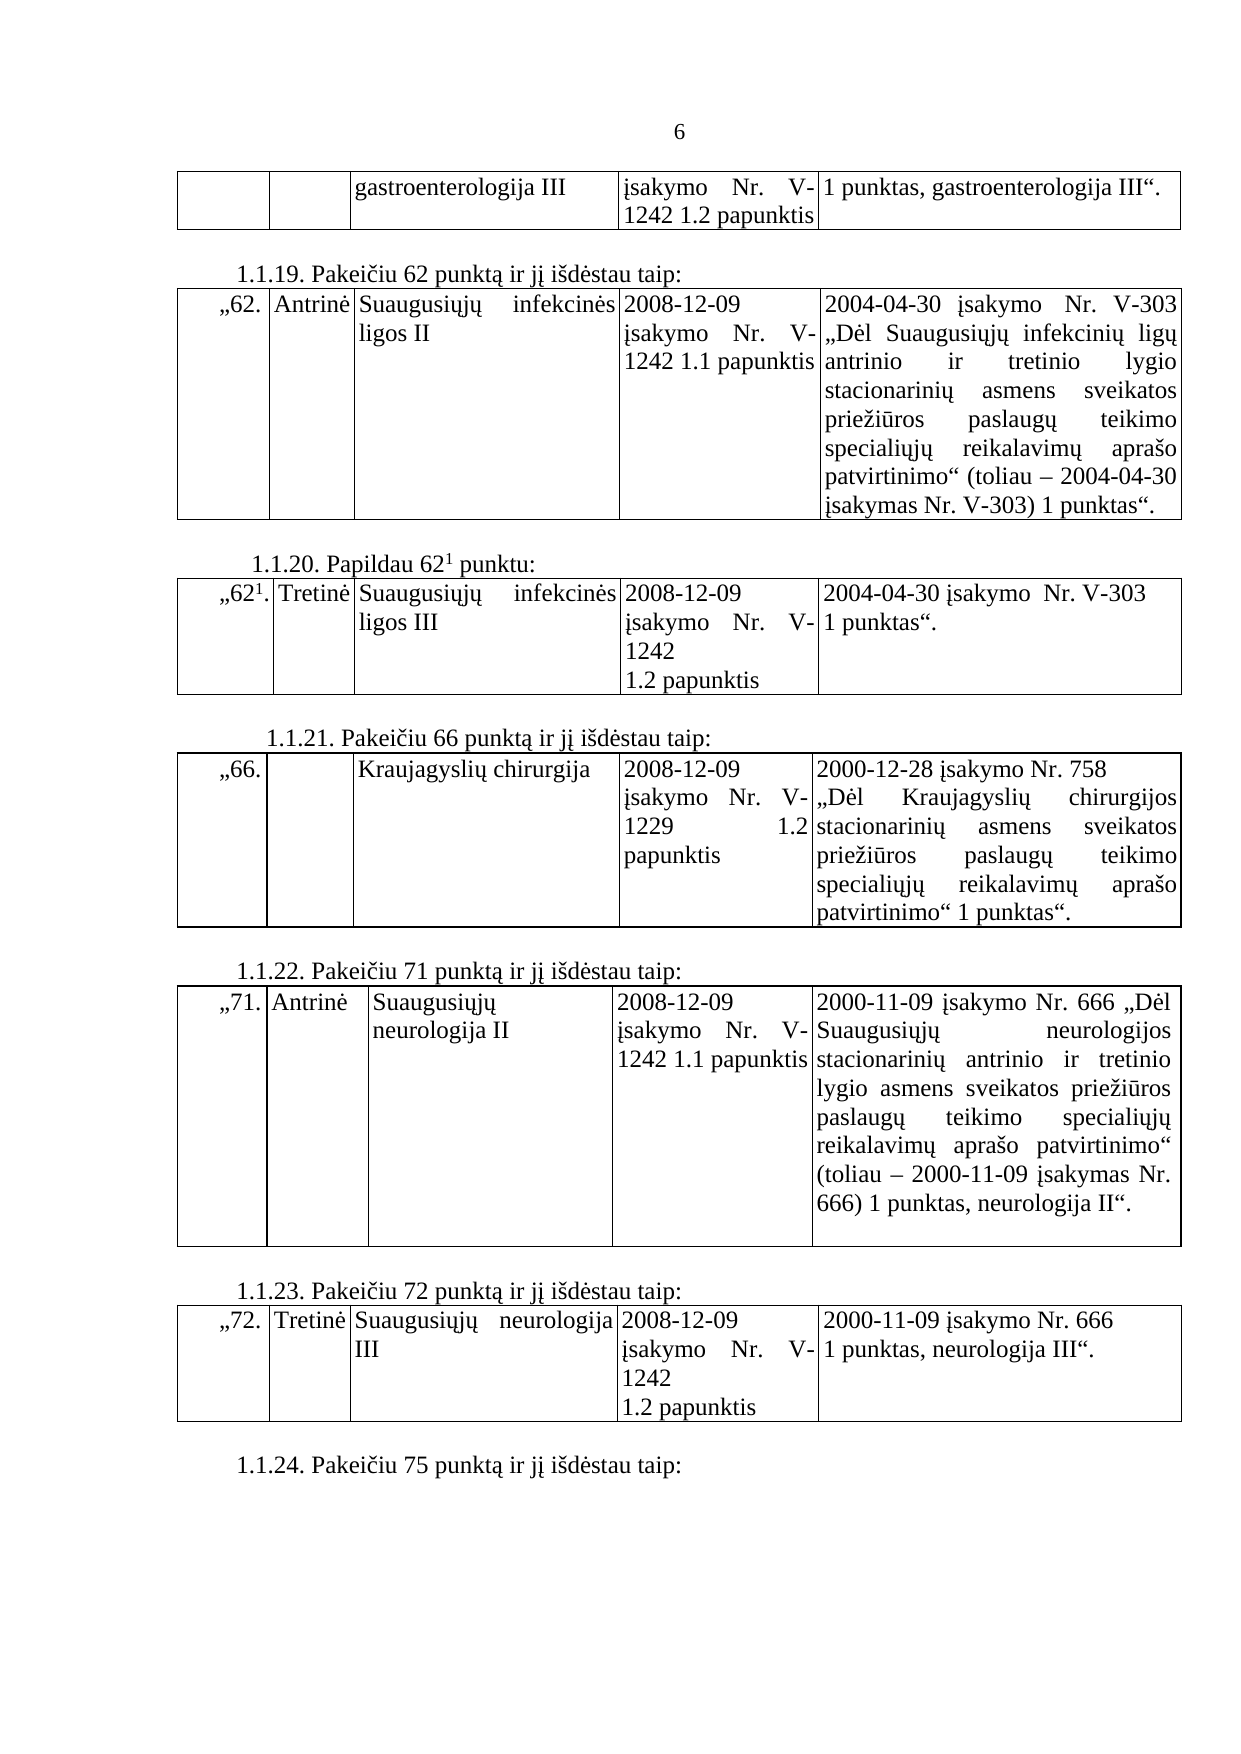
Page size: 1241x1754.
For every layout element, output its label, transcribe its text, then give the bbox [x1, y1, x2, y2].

text 1.1.19. Pakeičiu 62 punktą ir jį išdėstau taip: [177, 259, 1181, 288]
table_header „66. [178, 754, 266, 926]
text 1.1.23. Pakeičiu 72 punktą ir jį išdėstau taip: [177, 1276, 1181, 1304]
table_header Suaugusiųjų neurologija II [369, 987, 612, 1246]
table_header 2000-12-28 įsakymo Nr. 758 „Dėl Kraujagyslių chirurgijos stacionarinių asmens sveikatos priežiūros paslaugų teikimo specialiųjų reikalavimų aprašo patvirtinimo“ 1 punktas“. [813, 754, 1180, 926]
table_header 2008-12-09 įsakymo Nr. V-1242 1.1 papunktis [620, 289, 820, 519]
text 1.1.21. Pakeičiu 66 punktą ir jį išdėstau taip: [177, 723, 1181, 752]
table_header Antrinė [268, 987, 368, 1246]
table_header „71. [178, 987, 266, 1246]
table_header 2000-11-09 įsakymo Nr. 666 „Dėl Suaugusiųjų neurologijos stacionarinių antrinio ir tretinio lygio asmens sveikatos priežiūros paslaugų teikimo specialiųjų reikalavimų aprašo patvirtinimo“ (toliau – 2000-11-09 įsakymas Nr. 666) 1 punktas, neurologija II“. [813, 987, 1180, 1246]
table_header [268, 754, 353, 926]
table_header „621. [178, 579, 273, 693]
table_header Tretinė [274, 579, 354, 693]
table_header 2004-04-30 įsakymo Nr. V-303 „Dėl Suaugusiųjų infekcinių ligų antrinio ir tretinio lygio stacionarinių asmens sveikatos priežiūros paslaugų teikimo specialiųjų reikalavimų aprašo patvirtinimo“ (toliau – 2004-04-30 įsakymas Nr. V-303) 1 punktas“. [821, 289, 1181, 519]
table_header gastroenterologija III [351, 172, 618, 229]
table_header 2008-12-09 įsakymo Nr. V-1242 1.1 papunktis [613, 987, 812, 1246]
table_header 2004-04-30 įsakymo Nr. V-303 1 punktas“. [819, 579, 1181, 693]
table_header Kraujagyslių chirurgija [354, 754, 619, 926]
table_header Suaugusiųjų infekcinės ligos III [355, 579, 620, 693]
table_header [178, 172, 269, 229]
table_header Tretinė [270, 1306, 350, 1421]
text 1.1.20. Papildau 621 punktu: [177, 549, 1181, 577]
table_header 2008-12-09 įsakymo Nr. V-1229 1.2 papunktis [620, 754, 812, 926]
table_header Antrinė [270, 289, 354, 519]
table_header įsakymo Nr. V-1242 1.2 papunktis [619, 172, 818, 229]
table_header „72. [178, 1306, 269, 1421]
text 1.1.22. Pakeičiu 71 punktą ir jį išdėstau taip: [177, 956, 1181, 985]
table_header „62. [178, 289, 269, 519]
table_header 1 punktas, gastroenterologija III“. [819, 172, 1180, 229]
text 1.1.24. Pakeičiu 75 punktą ir jį išdėstau taip: [177, 1450, 1181, 1479]
table_header 2008-12-09 įsakymo Nr. V-1242 1.2 papunktis [621, 579, 818, 693]
table_header [270, 172, 350, 229]
table_header Suaugusiųjų neurologija III [351, 1306, 617, 1421]
table_header 2000-11-09 įsakymo Nr. 666 1 punktas, neurologija III“. [819, 1306, 1181, 1421]
table_header 2008-12-09 įsakymo Nr. V-1242 1.2 papunktis [618, 1306, 818, 1421]
table_header Suaugusiųjų infekcinės ligos II [355, 289, 619, 519]
